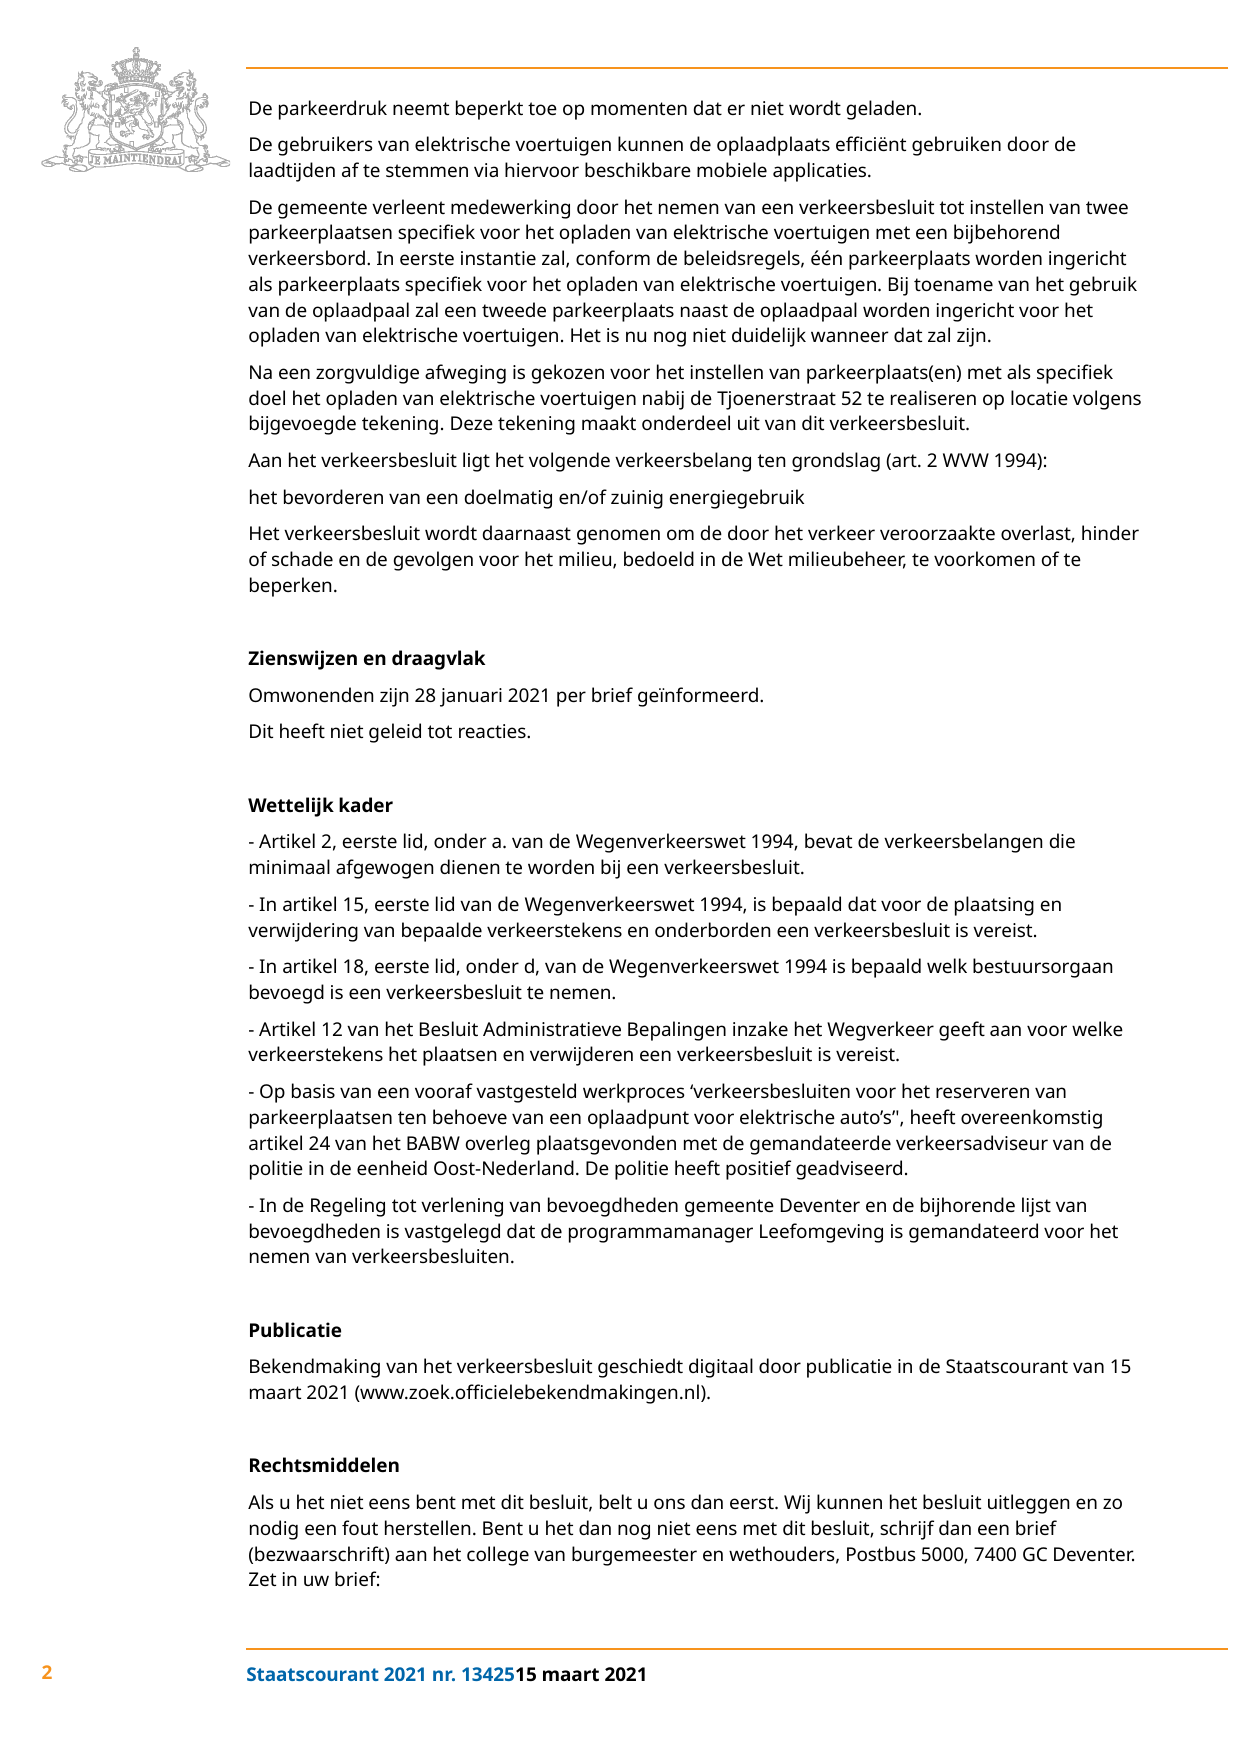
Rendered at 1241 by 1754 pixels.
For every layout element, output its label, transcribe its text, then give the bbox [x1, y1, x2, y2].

text het bevorderen van een doelmatig en/of zuinig energiegebruik [248, 484, 1152, 510]
text - In artikel 18, eerste lid, onder d, van de Wegenverkeerswet 1994 is bepaald welk bestuursorgaan bevoegd is een verkeersbesluit te nemen. [248, 953, 1152, 1005]
text De gemeente verleent medewerking door het nemen van een verkeersbesluit tot instellen van twee parkeerplaatsen specifiek voor het opladen van elektrische voertuigen met een bijbehorend verkeersbord. In eerste instantie zal, conform de beleidsregels, één parkeerplaats worden ingericht als parkeerplaats specifiek voor het opladen van elektrische voertuigen. Bij toename van het gebruik van de oplaadpaal zal een tweede parkeerplaats naast de oplaadpaal worden ingericht voor het opladen van elektrische voertuigen. Het is nu nog niet duidelijk wanneer dat zal zijn. [248, 194, 1152, 348]
text - Artikel 12 van het Besluit Administratieve Bepalingen inzake het Wegverkeer geeft aan voor welke verkeerstekens het plaatsen en verwijderen een verkeersbesluit is vereist. [248, 1016, 1152, 1067]
text De parkeerdruk neemt beperkt toe op momenten dat er niet wordt geladen. [248, 95, 1152, 121]
text Publicatie [248, 1317, 1152, 1343]
text - Artikel 2, eerste lid, onder a. van de Wegenverkeerswet 1994, bevat de verkeersbelangen die minimaal afgewogen dienen te worden bij een verkeersbesluit. [248, 829, 1152, 880]
text Dit heeft niet geleid tot reacties. [248, 719, 1152, 744]
text - In artikel 15, eerste lid van de Wegenverkeerswet 1994, is bepaald dat voor de plaatsing en verwijdering van bepaalde verkeerstekens en onderborden een verkeersbesluit is vereist. [248, 891, 1152, 943]
text Wettelijk kader [248, 792, 1152, 818]
text Aan het verkeersbesluit ligt het volgende verkeersbelang ten grondslag (art. 2 WVW 1994): [248, 447, 1152, 473]
text Bekendmaking van het verkeersbesluit geschiedt digitaal door publicatie in de Staatscourant van 15 maart 2021 (www.zoek.officielebekendmakingen.nl). [248, 1354, 1152, 1405]
text Als u het niet eens bent met dit besluit, belt u ons dan eerst. Wij kunnen het besluit uitleggen en zo nodig een fout herstellen. Bent u het dan nog niet eens met dit besluit, schrijf dan een brief (bezwaarschrift) aan het college van burgemeester en wethouders, Postbus 5000, 7400 GC Deventer. Zet in uw brief: [248, 1489, 1152, 1592]
text De gebruikers van elektrische voertuigen kunnen de oplaadplaats efficiënt gebruiken door de laadtijden af te stemmen via hiervoor beschikbare mobiele applicaties. [248, 131, 1152, 183]
text Na een zorgvuldige afweging is gekozen voor het instellen van parkeerplaats(en) met als specifiek doel het opladen van elektrische voertuigen nabij de Tjoenerstraat 52 te realiseren op locatie volgens bijgevoegde tekening. Deze tekening maakt onderdeel uit van dit verkeersbesluit. [248, 359, 1152, 436]
picture [41, 47, 231, 172]
text - In de Regeling tot verlening van bevoegdheden gemeente Deventer en de bijhorende lijst van bevoegdheden is vastgelegd dat de programmamanager Leefomgeving is gemandateerd voor het nemen van verkeersbesluiten. [248, 1192, 1152, 1269]
text Rechtsmiddelen [248, 1453, 1152, 1478]
text Omwonenden zijn 28 januari 2021 per brief geïnformeerd. [248, 682, 1152, 708]
text Het verkeersbesluit wordt daarnaast genomen om de door het verkeer veroorzaakte overlast, hinder of schade en de gevolgen voor het milieu, bedoeld in de Wet milieubeheer, te voorkomen of te beperken. [248, 521, 1152, 598]
text Zienswijzen en draagvlak [248, 645, 1152, 671]
text - Op basis van een vooraf vastgesteld werkproces ‘verkeersbesluiten voor het reserveren van parkeerplaatsen ten behoeve van een oplaadpunt voor elektrische auto’s’', heeft overeenkomstig artikel 24 van het BABW overleg plaatsgevonden met de gemandateerde verkeersadviseur van de politie in de eenheid Oost-Nederland. De politie heeft positief geadviseerd. [248, 1078, 1152, 1181]
